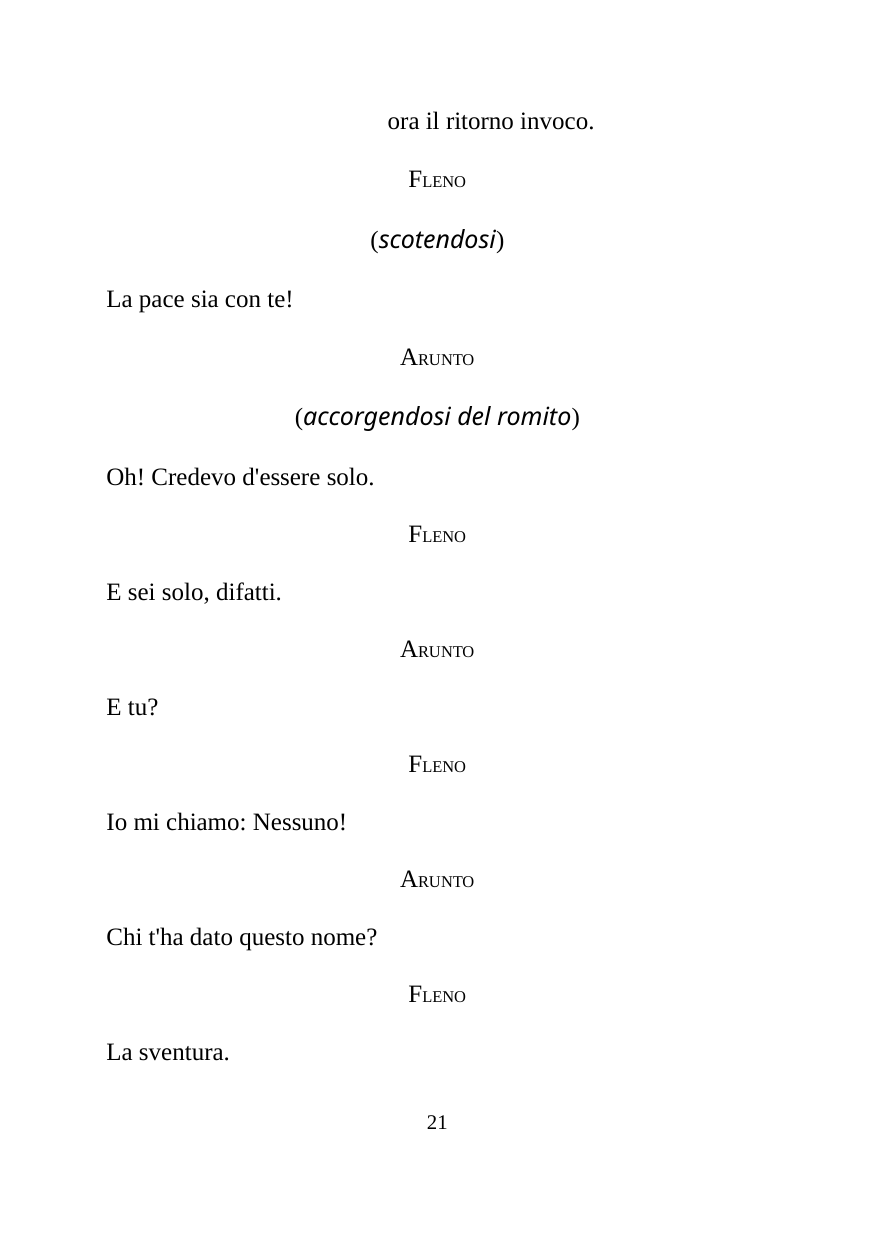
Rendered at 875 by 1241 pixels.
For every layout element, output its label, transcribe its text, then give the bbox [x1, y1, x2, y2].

text Oh! Credevo d'essere solo. [106, 462, 768, 491]
text (scotendosi) [106, 221, 768, 255]
text Arunto [106, 864, 768, 893]
text Io mi chiamo: Nessuno! [106, 807, 768, 836]
text Fleno [106, 979, 768, 1008]
text Fleno [106, 519, 768, 548]
text ora il ritorno invoco. [387, 106, 768, 135]
text Chi t'ha dato questo nome? [106, 922, 768, 951]
text E tu? [106, 692, 768, 721]
text E sei solo, difatti. [106, 577, 768, 606]
text Arunto [106, 634, 768, 663]
text (accorgendosi del romito) [106, 399, 768, 433]
text Arunto [106, 342, 768, 370]
text La pace sia con te! [106, 284, 768, 313]
text Fleno [106, 164, 768, 192]
text Fleno [106, 749, 768, 778]
text La sventura. [106, 1037, 768, 1066]
